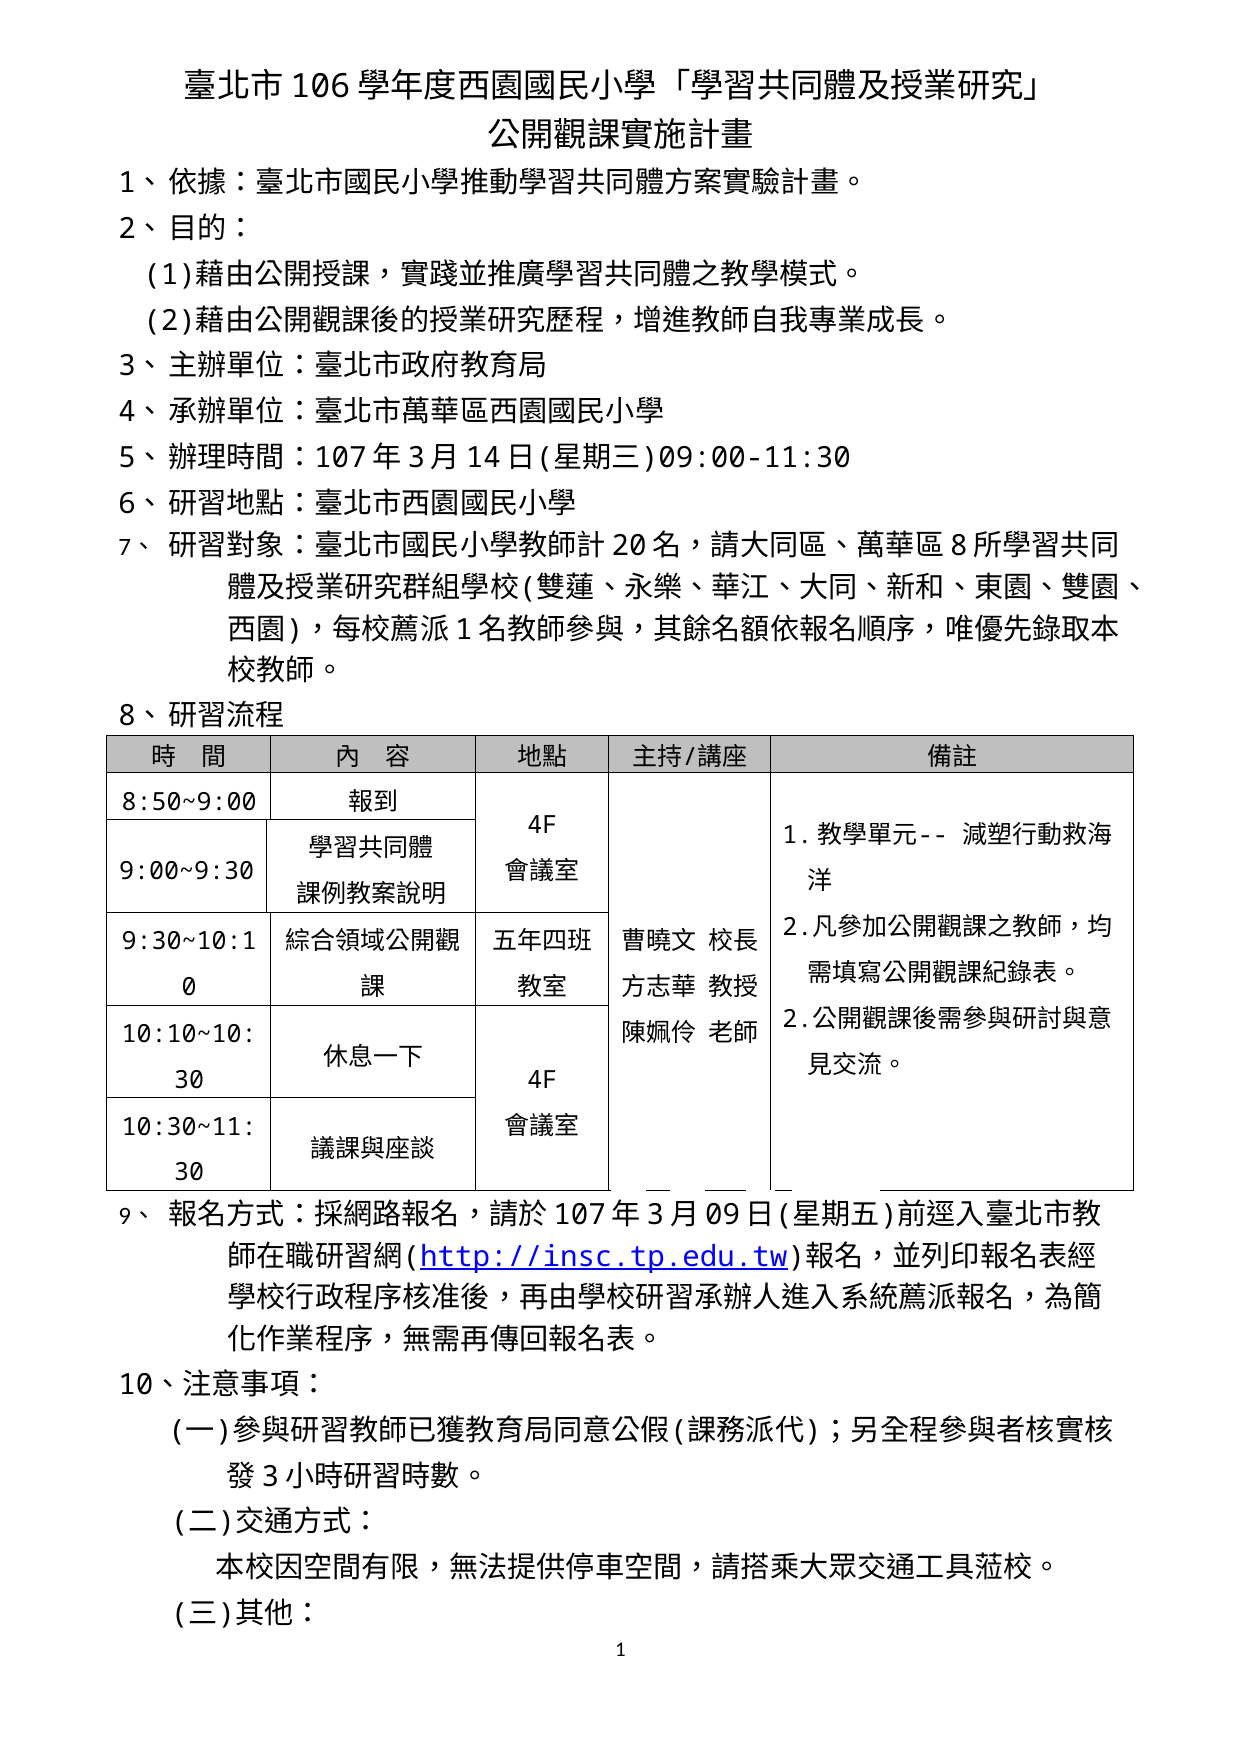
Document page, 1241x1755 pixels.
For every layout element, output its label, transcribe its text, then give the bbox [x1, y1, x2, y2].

text 本校因空間有限，無法提供停車空間，請搭乘大眾交通工具蒞校。 [181, 1541, 1122, 1587]
table_cell 10:30~11:30 [107, 1098, 270, 1190]
list 主辦單位：臺北市政府教育局 [118, 339, 1122, 385]
table_cell 4F 會議室 [476, 1006, 608, 1190]
table_cell 10:10~10:30 [107, 1006, 270, 1097]
table_header 內 容 [271, 736, 475, 772]
text (一)參與研習教師已獲教育局同意公假(課務派代)；另全程參與者核實核發3小時研習時數。 [168, 1403, 1122, 1495]
list 報名方式：採網路報名，請於107年3月09日(星期五)前逕入臺北市教師在職研習網(http://insc.tp.edu.tw)報名，並列印報名表經學校行政程序核准後，再由學校研習承辦人進入系統薦派報名，為簡化作業程序，無需再傳回報名表。 [118, 1191, 1122, 1358]
table_cell 休息一下 [271, 1006, 475, 1097]
table_cell 9:00~9:30 [107, 820, 266, 912]
table_header 主持/講座 [609, 736, 770, 772]
table_cell 議課與座談 [271, 1098, 475, 1190]
table_header 時 間 [107, 736, 270, 772]
table_cell 4F 會議室 [476, 773, 608, 912]
table_header 地點 [476, 736, 608, 772]
table_cell 綜合領域公開觀課 [271, 913, 475, 1004]
list 辦理時間：107年3月14日(星期三)09:00-11:30 [118, 431, 1122, 477]
table_cell 五年四班教室 [476, 913, 608, 1004]
text 公開觀課實施計畫 [118, 107, 1122, 156]
table_cell 曹曉文 校長 方志華 教授 陳姵伶 老師 [609, 773, 770, 1190]
list 目的： [118, 202, 1122, 247]
table_cell 9:30~10:10 [107, 913, 270, 1004]
table_cell 學習共同體 課例教案說明 [267, 820, 475, 912]
list 研習地點：臺北市西園國民小學 [118, 477, 1122, 522]
list 藉由公開授課，實踐並推廣學習共同體之教學模式。 [143, 247, 1122, 293]
list 承辦單位：臺北市萬華區西園國民小學 [118, 385, 1122, 431]
text (三)其他： [118, 1587, 1122, 1633]
list 研習流程 [118, 689, 1122, 735]
list 研習對象：臺北市國民小學教師計20名，請大同區、萬華區8所學習共同體及授業研究群組學校(雙蓮、永樂、華江、大同、新和、東園、雙園、西園)，每校薦派1名教師參與，其餘名額依報名順序，唯優先錄取本校教師。 [118, 522, 1122, 689]
list 藉由公開觀課後的授業研究歷程，增進教師自我專業成長。 [143, 293, 1122, 339]
table_cell 1. 教學單元-- 減塑行動救海洋 2.凡參加公開觀課之教師，均需填寫公開觀課紀錄表。 2.公開觀課後需參與研討與意見交流。 [771, 773, 1133, 1190]
table_header 備註 [771, 736, 1133, 772]
text 臺北市106學年度西園國民小學「學習共同體及授業研究」 [118, 59, 1122, 107]
text (二)交通方式： [118, 1495, 1122, 1541]
table_cell 報到 [271, 773, 475, 819]
table_cell 8:50~9:00 [107, 773, 270, 819]
list 注意事項： [118, 1358, 1122, 1403]
list 依據：臺北市國民小學推動學習共同體方案實驗計畫。 [118, 156, 1122, 202]
